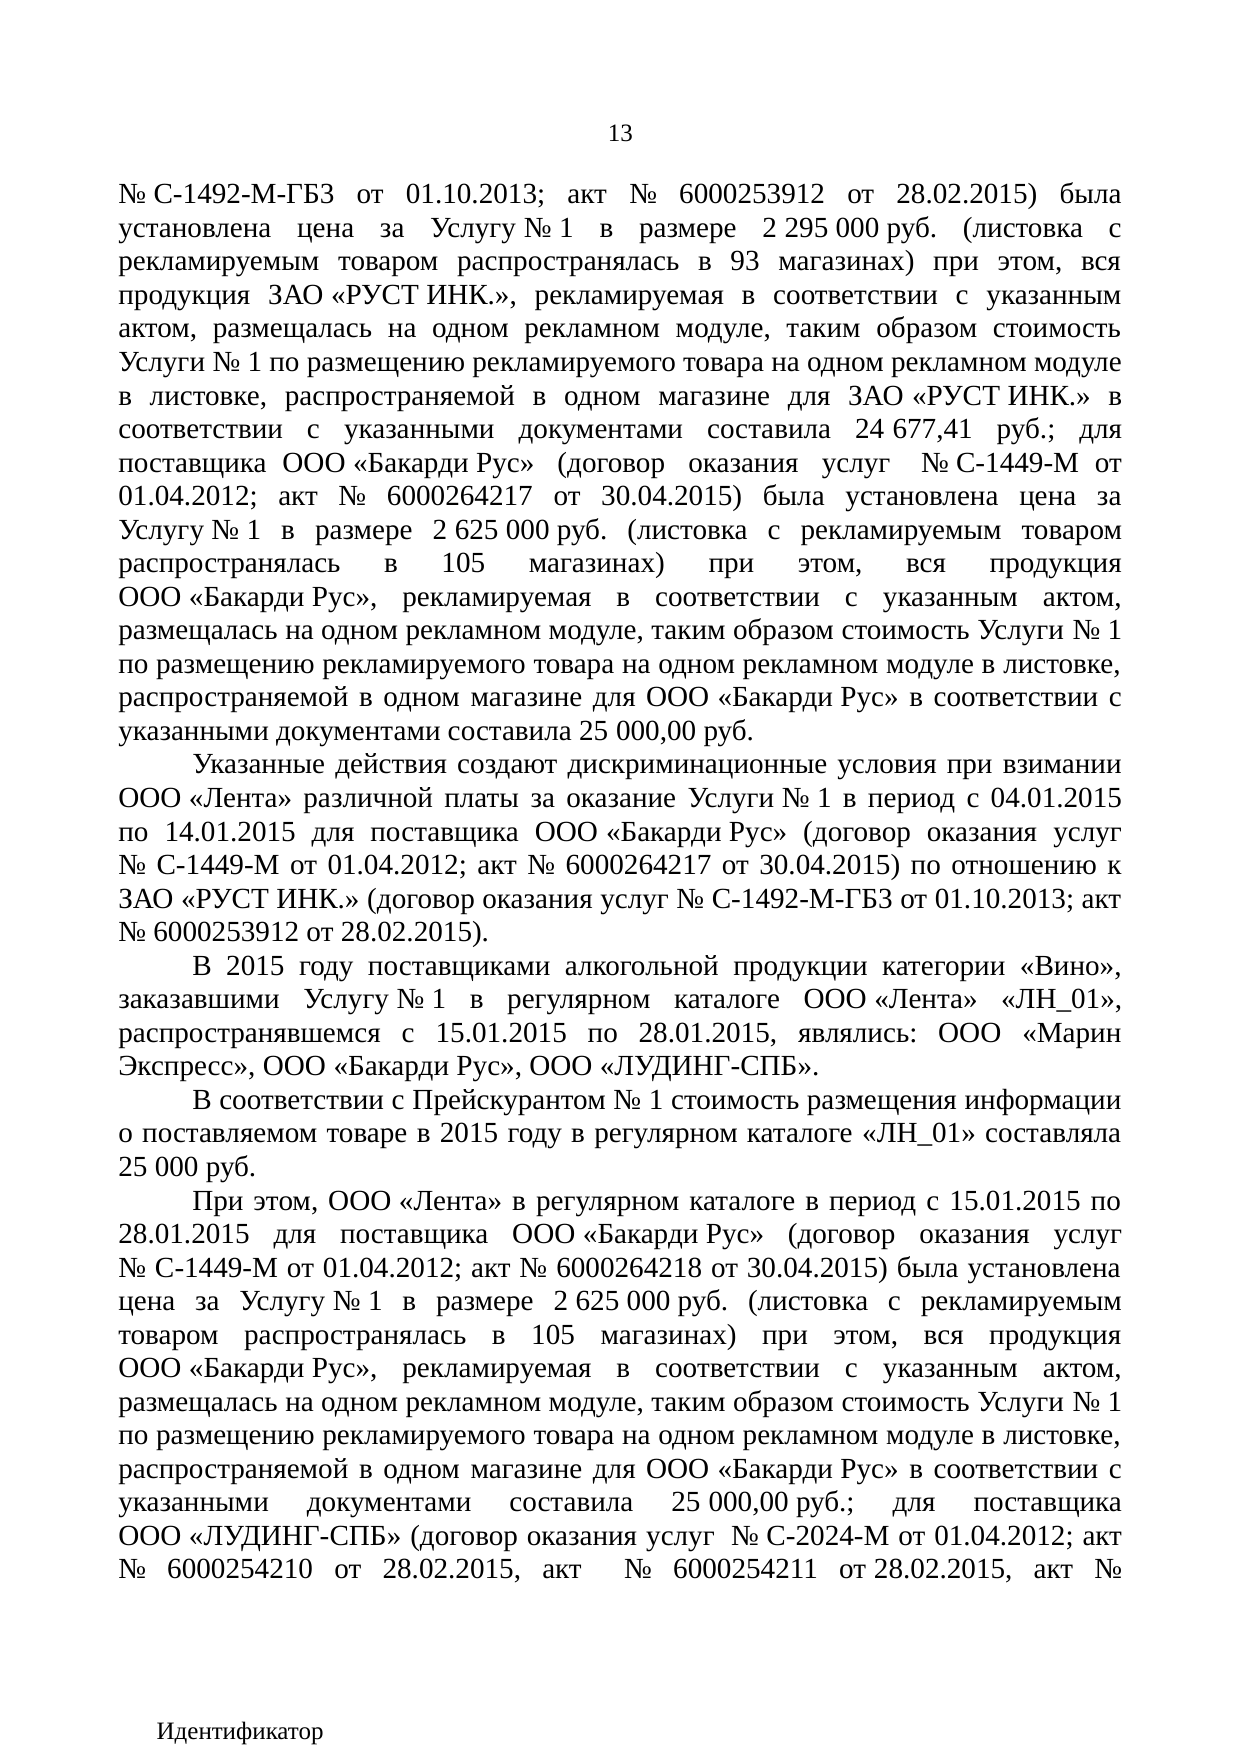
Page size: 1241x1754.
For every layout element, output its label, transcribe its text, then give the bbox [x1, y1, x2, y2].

text В 2015 году поставщиками алкогольной продукции категории «Вино», заказавшими Услугу № 1 в регулярном каталоге ООО «Лента» «ЛН_01», распространявшемся с 15.01.2015 по 28.01.2015, являлись: ООО «Марин Экспресс», ООО «Бакарди Рус», ООО «ЛУДИНГ-СПБ». [118, 948, 1122, 1082]
text Указанные действия создают дискриминационные условия при взимании ООО «Лента» различной платы за оказание Услуги № 1 в период с 04.01.2015 по 14.01.2015 для поставщика ООО «Бакарди Рус» (договор оказания услуг № C-1449-М от 01.04.2012; акт № 6000264217 от 30.04.2015) по отношению к ЗАО «РУСТ ИНК.» (договор оказания услуг № С-1492-М-ГБ3 от 01.10.2013; акт № 6000253912 от 28.02.2015). [118, 747, 1122, 948]
text В соответствии с Прейскурантом № 1 стоимость размещения информации о поставляемом товаре в 2015 году в регулярном каталоге «ЛН_01» составляла 25 000 руб. [118, 1082, 1122, 1183]
text № С-1492-М-ГБ3 от 01.10.2013; акт № 6000253912 от 28.02.2015) была установлена цена за Услугу № 1 в размере 2 295 000 руб. (листовка с рекламируемым товаром распространялась в 93 магазинах) при этом, вся продукция ЗАО «РУСТ ИНК.», рекламируемая в соответствии с указанным актом, размещалась на одном рекламном модуле, таким образом стоимость Услуги № 1 по размещению рекламируемого товара на одном рекламном модуле в листовке, распространяемой в одном магазине для ЗАО «РУСТ ИНК.» в соответствии с указанными документами составила 24 677,41 руб.; для поставщика ООО «Бакарди Рус» (договор оказания услуг № C-1449-М от 01.04.2012; акт № 6000264217 от 30.04.2015) была установлена цена за Услугу № 1 в размере 2 625 000 руб. (листовка с рекламируемым товаром распространялась в 105 магазинах) при этом, вся продукция ООО «Бакарди Рус», рекламируемая в соответствии с указанным актом, размещалась на одном рекламном модуле, таким образом стоимость Услуги № 1 по размещению рекламируемого товара на одном рекламном модуле в листовке, распространяемой в одном магазине для ООО «Бакарди Рус» в соответствии с указанными документами составила 25 000,00 руб. [118, 176, 1122, 747]
text При этом, ООО «Лента» в регулярном каталоге в период с 15.01.2015 по 28.01.2015 для поставщика ООО «Бакарди Рус» (договор оказания услуг № С-1449-М от 01.04.2012; акт № 6000264218 от 30.04.2015) была установлена цена за Услугу № 1 в размере 2 625 000 руб. (листовка с рекламируемым товаром распространялась в 105 магазинах) при этом, вся продукция ООО «Бакарди Рус», рекламируемая в соответствии с указанным актом, размещалась на одном рекламном модуле, таким образом стоимость Услуги № 1 по размещению рекламируемого товара на одном рекламном модуле в листовке, распространяемой в одном магазине для ООО «Бакарди Рус» в соответствии с указанными документами составила 25 000,00 руб.; для поставщика ООО «ЛУДИНГ-СПБ» (договор оказания услуг № С-2024-М от 01.04.2012; акт № 6000254210 от 28.02.2015, акт № 6000254211 от 28.02.2015, акт № [118, 1183, 1122, 1585]
